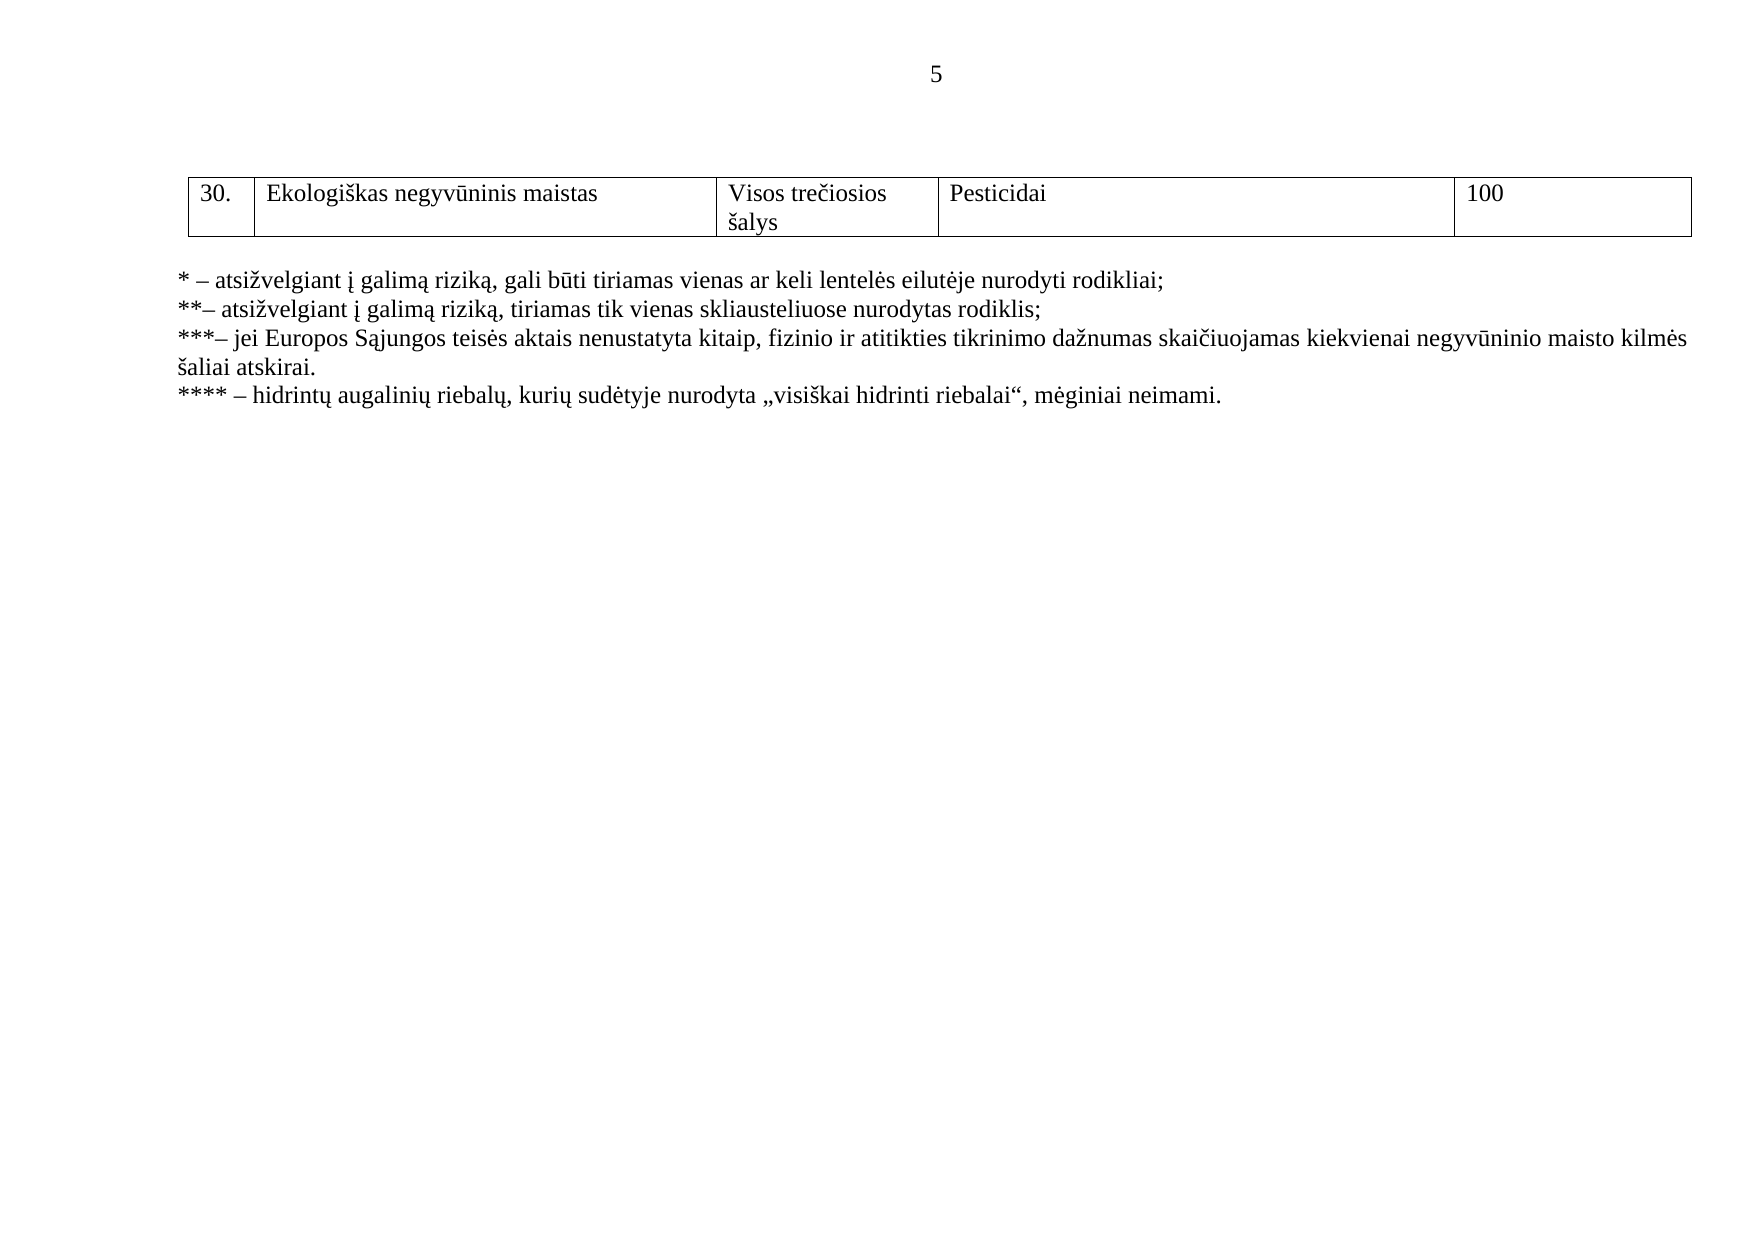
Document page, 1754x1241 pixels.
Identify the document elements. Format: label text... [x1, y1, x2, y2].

table_cell 30. [189, 178, 254, 236]
table_cell 100 [1455, 178, 1691, 236]
text **** – hidrintų augalinių riebalų, kurių sudėtyje nurodyta „visiškai hidrinti riebalai“, mėginiai neimami. [177, 381, 1695, 409]
table_cell Ekologiškas negyvūninis maistas [255, 178, 716, 236]
text **– atsižvelgiant į galimą riziką, tiriamas tik vienas skliausteliuose nurodytas rodiklis; [177, 294, 1695, 323]
text * – atsižvelgiant į galimą riziką, gali būti tiriamas vienas ar keli lentelės eilutėje nurodyti rodikliai; [177, 266, 1695, 294]
table_cell Pesticidai [939, 178, 1454, 236]
text ***– jei Europos Sąjungos teisės aktais nenustatyta kitaip, fizinio ir atitikties tikrinimo dažnumas skaičiuojamas kiekvienai negyvūninio maisto kilmės šaliai atskirai. [177, 323, 1695, 381]
table_cell Visos trečiosios šalys [717, 178, 938, 236]
